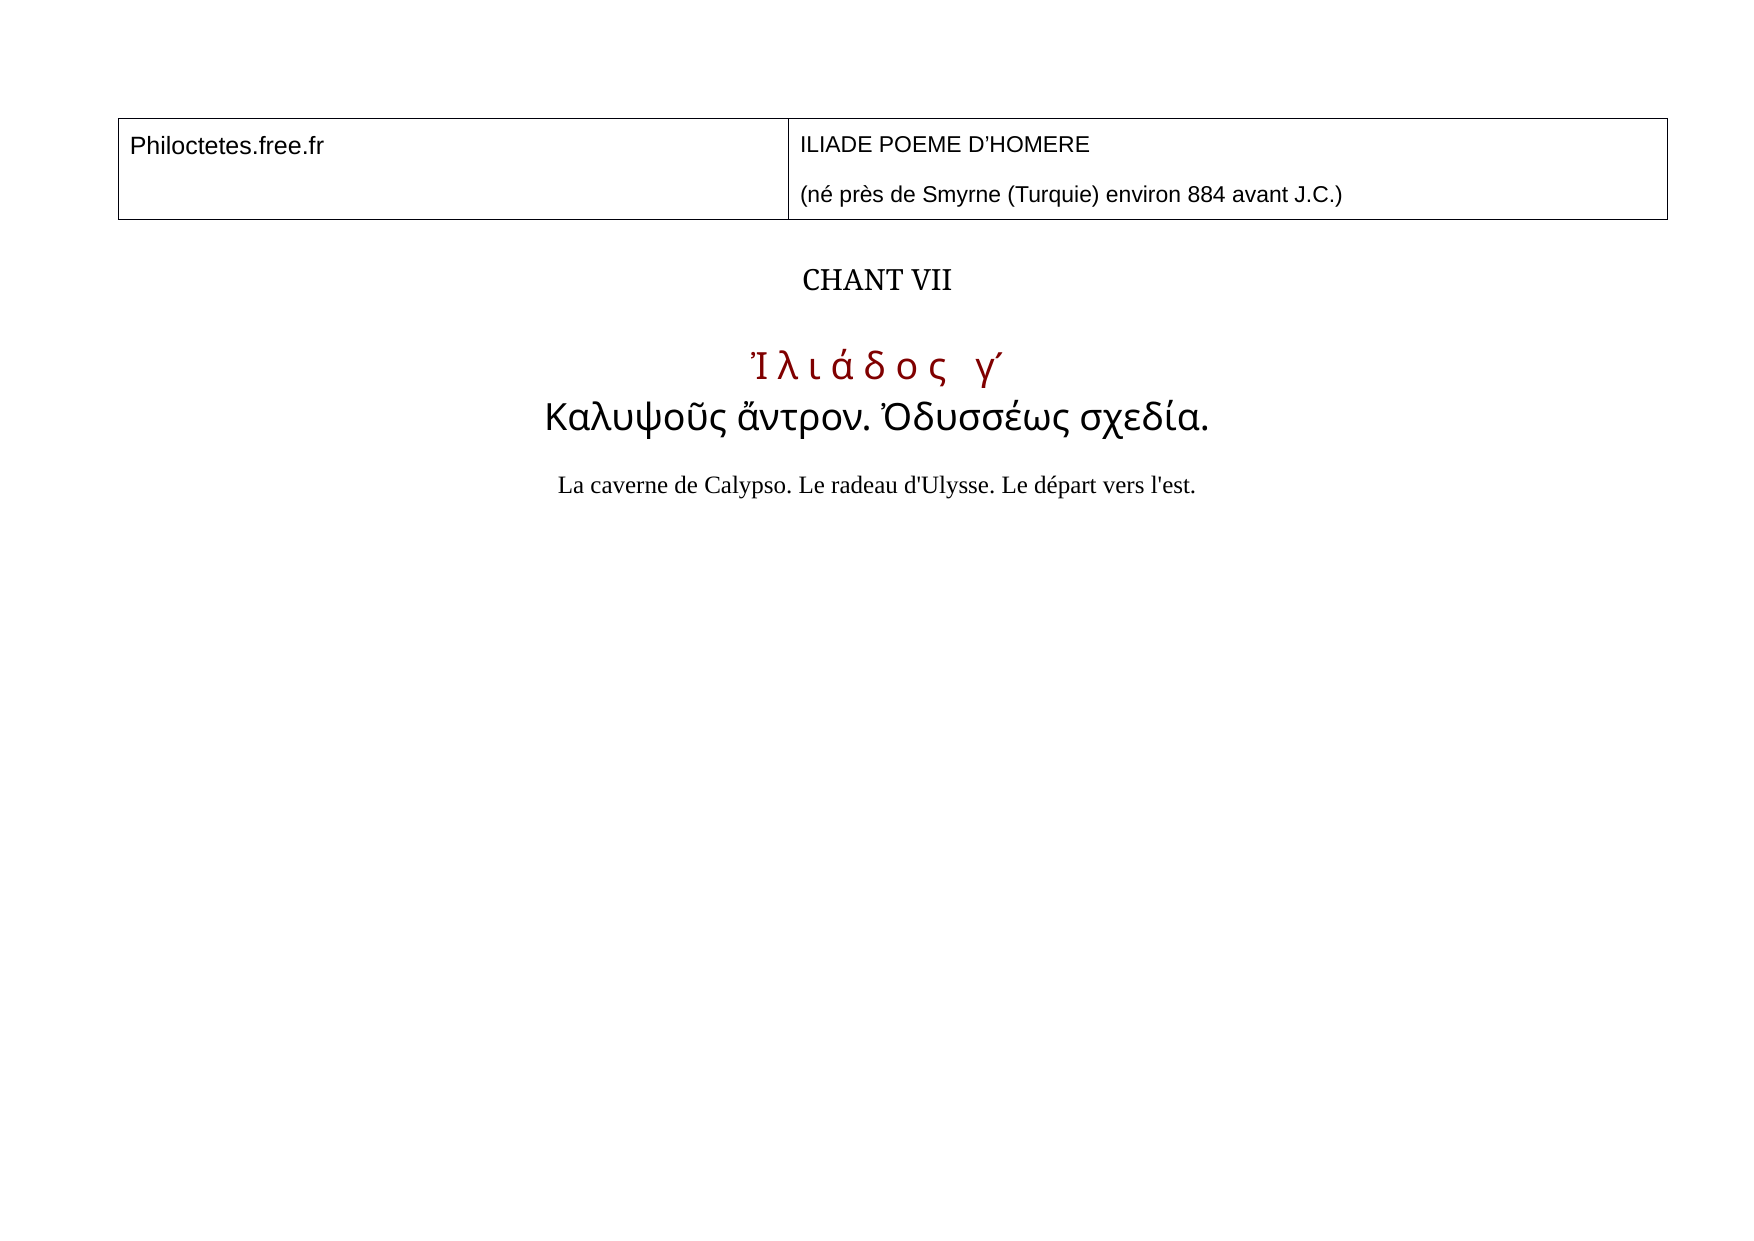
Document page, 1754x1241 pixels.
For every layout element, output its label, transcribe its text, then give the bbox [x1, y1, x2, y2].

table_header ILIADE POEME D’HOMERE (né près de Smyrne (Turquie) environ 884 avant J.C.) [789, 119, 1667, 219]
text CHANT VII [118, 260, 1636, 299]
text Ἰ λ ι ά δ ο ς γʹ [118, 339, 1636, 390]
text La caverne de Calypso. Le radeau d'Ulysse. Le départ vers l'est. [118, 470, 1636, 499]
text Καλυψοῦς ἄντρον. Ὀδυσσέως σχεδία. [118, 390, 1636, 441]
table_header Philoctetes.free.fr [119, 119, 788, 219]
